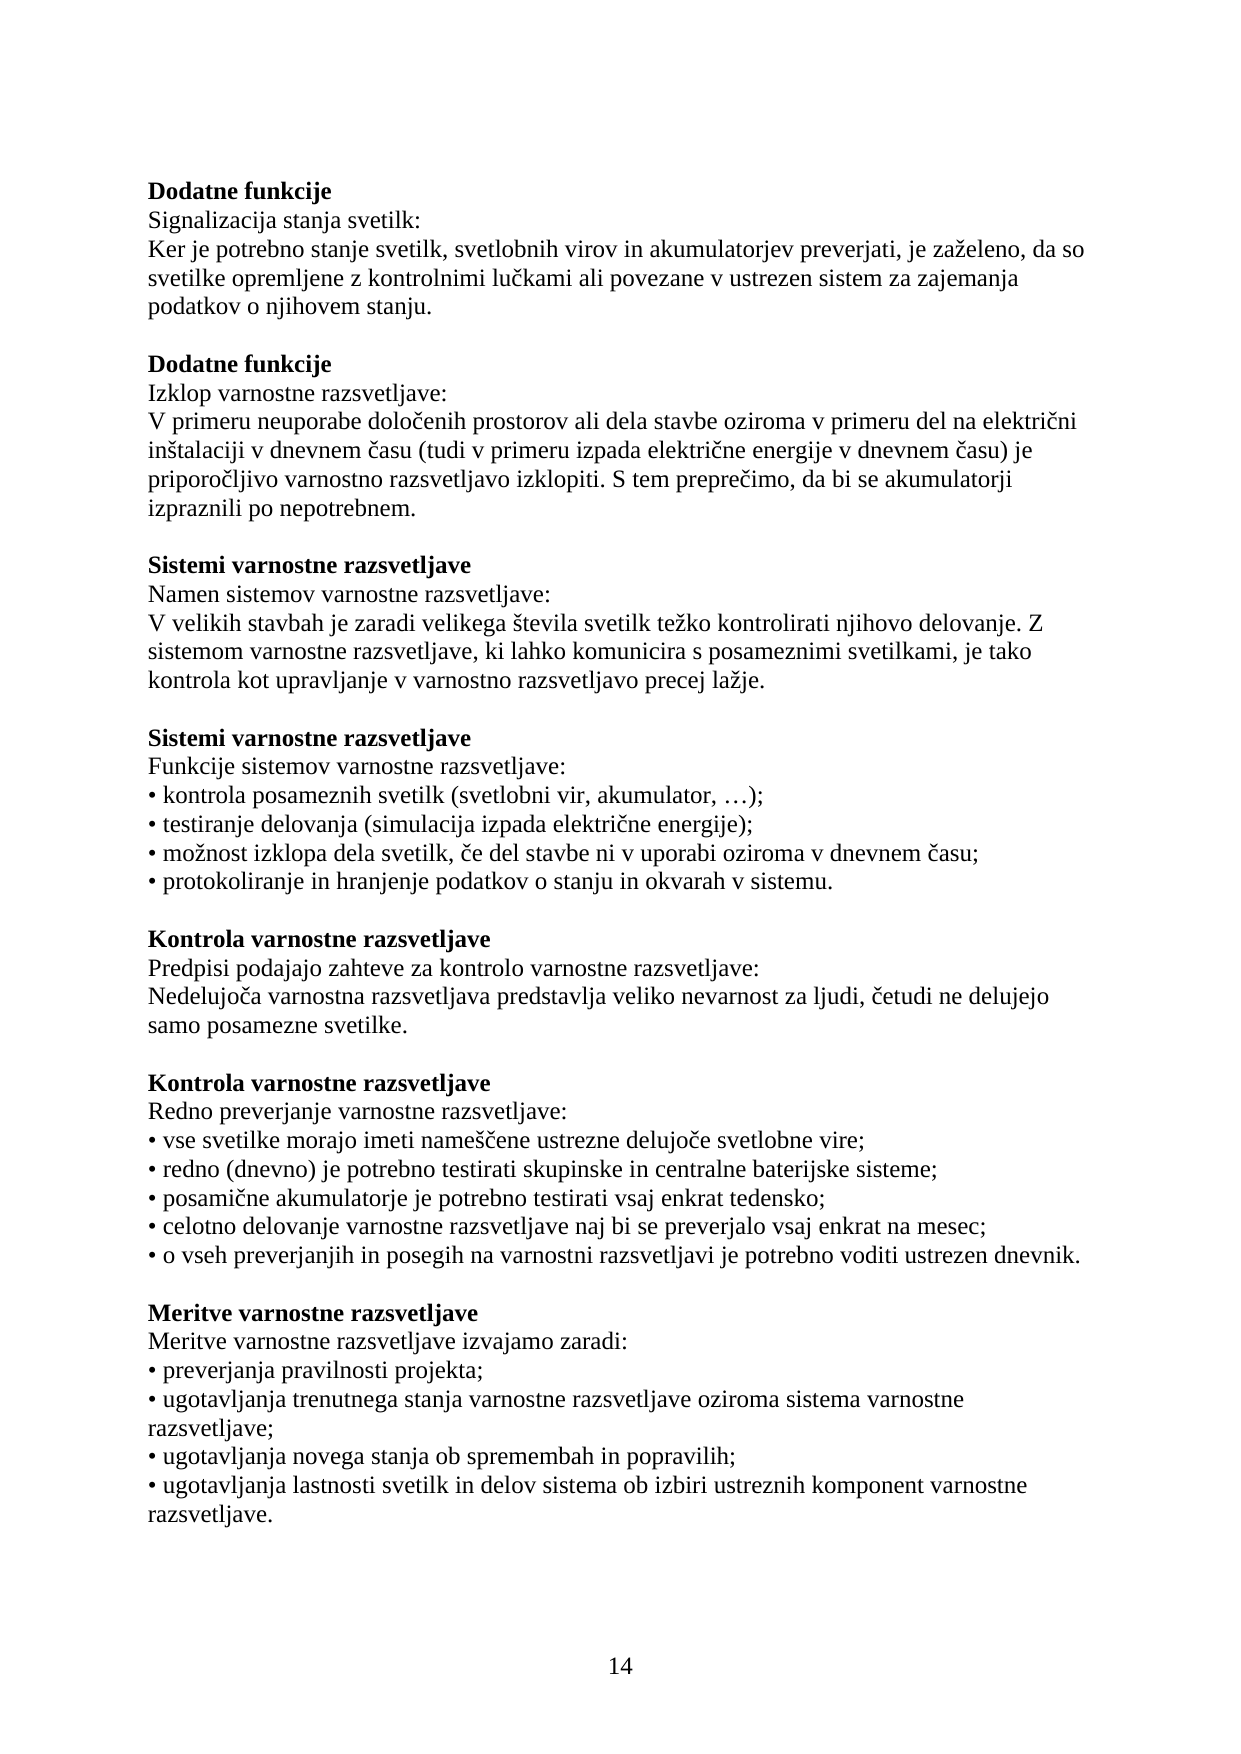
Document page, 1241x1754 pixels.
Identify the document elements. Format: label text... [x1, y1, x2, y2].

text • preverjanja pravilnosti projekta; [148, 1355, 1093, 1384]
text V velikih stavbah je zaradi velikega števila svetilk težko kontrolirati njihovo delovanje. Z sistemom varnostne razsvetljave, ki lahko komunicira s posameznimi svetilkami, je tako kontrola kot upravljanje v varnostno razsvetljavo precej lažje. [148, 608, 1093, 694]
subtitle Sistemi varnostne razsvetljave [148, 723, 1093, 751]
text • ugotavljanja novega stanja ob spremembah in popravilih; [148, 1441, 1093, 1470]
subtitle Dodatne funkcije [148, 176, 1093, 205]
text samo posamezne svetilke. [148, 1010, 1093, 1039]
text Ker je potrebno stanje svetilk, svetlobnih virov in akumulatorjev preverjati, je zaželeno, da so svetilke opremljene z kontrolnimi lučkami ali povezane v ustrezen sistem za zajemanja podatkov o njihovem stanju. [148, 234, 1093, 320]
subtitle Kontrola varnostne razsvetljave [148, 924, 1093, 953]
text • kontrola posameznih svetilk (svetlobni vir, akumulator, …); [148, 780, 1093, 809]
text • testiranje delovanja (simulacija izpada električne energije); [148, 809, 1093, 838]
text V primeru neuporabe določenih prostorov ali dela stavbe oziroma v primeru del na električni inštalaciji v dnevnem času (tudi v primeru izpada električne energije v dnevnem času) je priporočljivo varnostno razsvetljavo izklopiti. S tem preprečimo, da bi se akumulatorji izpraznili po nepotrebnem. [148, 406, 1093, 521]
text Signalizacija stanja svetilk: [148, 205, 1093, 234]
text Meritve varnostne razsvetljave izvajamo zaradi: [148, 1326, 1093, 1355]
subtitle Dodatne funkcije [148, 349, 1093, 378]
subtitle Meritve varnostne razsvetljave [148, 1298, 1093, 1326]
text • vse svetilke morajo imeti nameščene ustrezne delujoče svetlobne vire; [148, 1125, 1093, 1154]
text Nedelujoča varnostna razsvetljava predstavlja veliko nevarnost za ljudi, četudi ne delujejo [148, 981, 1093, 1010]
text Redno preverjanje varnostne razsvetljave: [148, 1096, 1093, 1125]
text • ugotavljanja trenutnega stanja varnostne razsvetljave oziroma sistema varnostne razsvetljave; [148, 1384, 1093, 1441]
text • o vseh preverjanjih in posegih na varnostni razsvetljavi je potrebno voditi ustrezen dnevnik. [148, 1240, 1093, 1269]
text Izklop varnostne razsvetljave: [148, 378, 1093, 406]
text • ugotavljanja lastnosti svetilk in delov sistema ob izbiri ustreznih komponent varnostne razsvetljave. [148, 1470, 1093, 1528]
text Predpisi podajajo zahteve za kontrolo varnostne razsvetljave: [148, 953, 1093, 981]
text • redno (dnevno) je potrebno testirati skupinske in centralne baterijske sisteme; [148, 1154, 1093, 1183]
subtitle Kontrola varnostne razsvetljave [148, 1068, 1093, 1096]
text • protokoliranje in hranjenje podatkov o stanju in okvarah v sistemu. [148, 866, 1093, 895]
text • možnost izklopa dela svetilk, če del stavbe ni v uporabi oziroma v dnevnem času; [148, 838, 1093, 866]
text • celotno delovanje varnostne razsvetljave naj bi se preverjalo vsaj enkrat na mesec; [148, 1211, 1093, 1240]
subtitle Sistemi varnostne razsvetljave [148, 550, 1093, 579]
text • posamične akumulatorje je potrebno testirati vsaj enkrat tedensko; [148, 1183, 1093, 1211]
text Funkcije sistemov varnostne razsvetljave: [148, 751, 1093, 780]
text Namen sistemov varnostne razsvetljave: [148, 579, 1093, 608]
